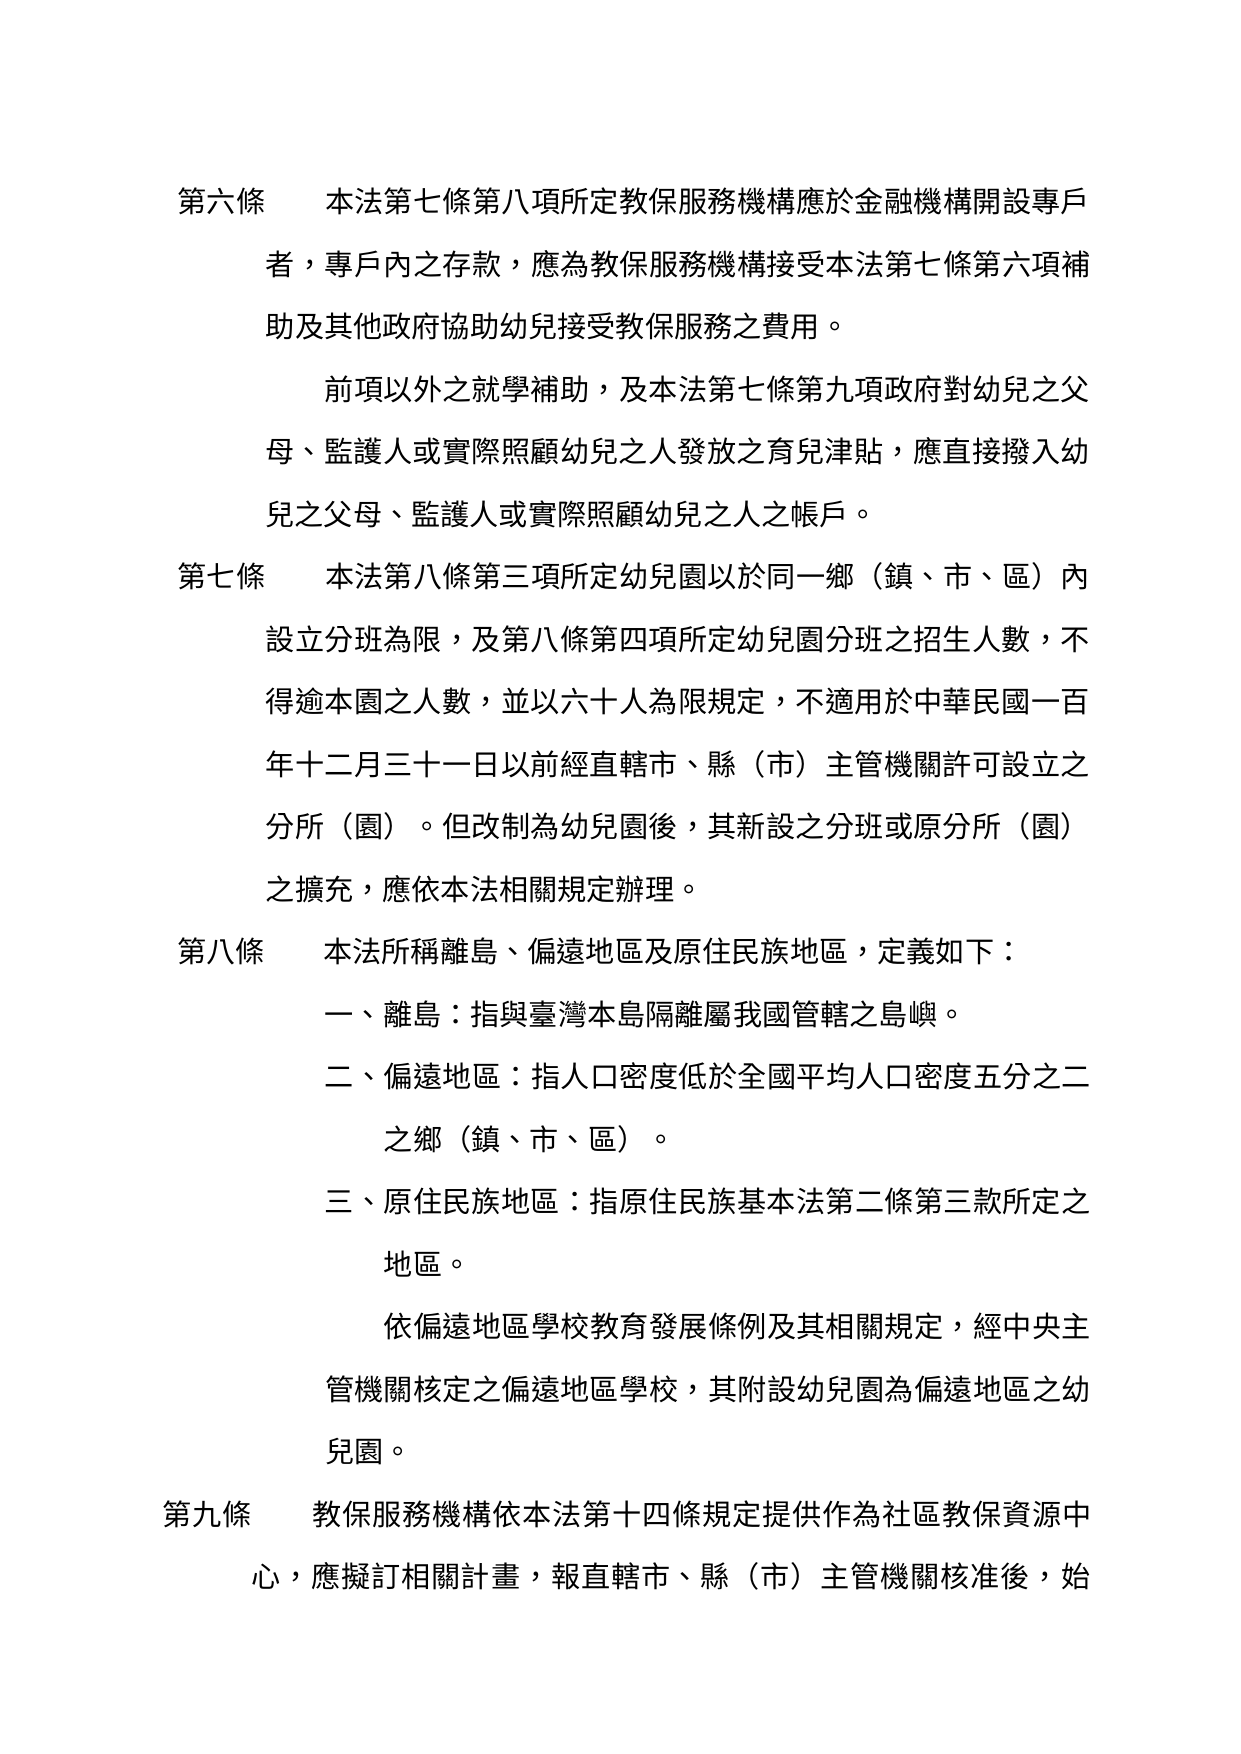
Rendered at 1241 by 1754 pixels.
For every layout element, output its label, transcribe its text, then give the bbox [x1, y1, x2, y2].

text 第九條 教保服務機構依本法第十四條規定提供作為社區教保資源中心，應擬訂相關計畫，報直轄市、縣（市）主管機關核准後，始 [162, 1471, 1092, 1596]
text 三、原住民族地區：指原住民族基本法第二條第三款所定之地區。 [324, 1158, 1092, 1283]
text 第六條 本法第七條第八項所定教保服務機構應於金融機構開設專戶者，專戶內之存款，應為教保服務機構接受本法第七條第六項補助及其他政府協助幼兒接受教保服務之費用。 [177, 158, 1092, 346]
text 第七條 本法第八條第三項所定幼兒園以於同一鄉（鎮、市、區）內設立分班為限，及第八條第四項所定幼兒園分班之招生人數，不得逾本園之人數，並以六十人為限規定，不適用於中華民國一百年十二月三十一日以前經直轄市、縣（市）主管機關許可設立之分所（園）。但改制為幼兒園後，其新設之分班或原分所（園）之擴充，應依本法相關規定辦理。 [177, 533, 1092, 908]
text 一、離島：指與臺灣本島隔離屬我國管轄之島嶼。 [265, 971, 1092, 1033]
text 依偏遠地區學校教育發展條例及其相關規定，經中央主管機關核定之偏遠地區學校，其附設幼兒園為偏遠地區之幼兒園。 [325, 1283, 1092, 1471]
text 二、偏遠地區：指人口密度低於全國平均人口密度五分之二之鄉（鎮、市、區）。 [324, 1033, 1092, 1158]
text 第八條 本法所稱離島、偏遠地區及原住民族地區，定義如下： [177, 908, 1092, 971]
text 前項以外之就學補助，及本法第七條第九項政府對幼兒之父母、監護人或實際照顧幼兒之人發放之育兒津貼，應直接撥入幼兒之父母、監護人或實際照顧幼兒之人之帳戶。 [265, 346, 1092, 533]
